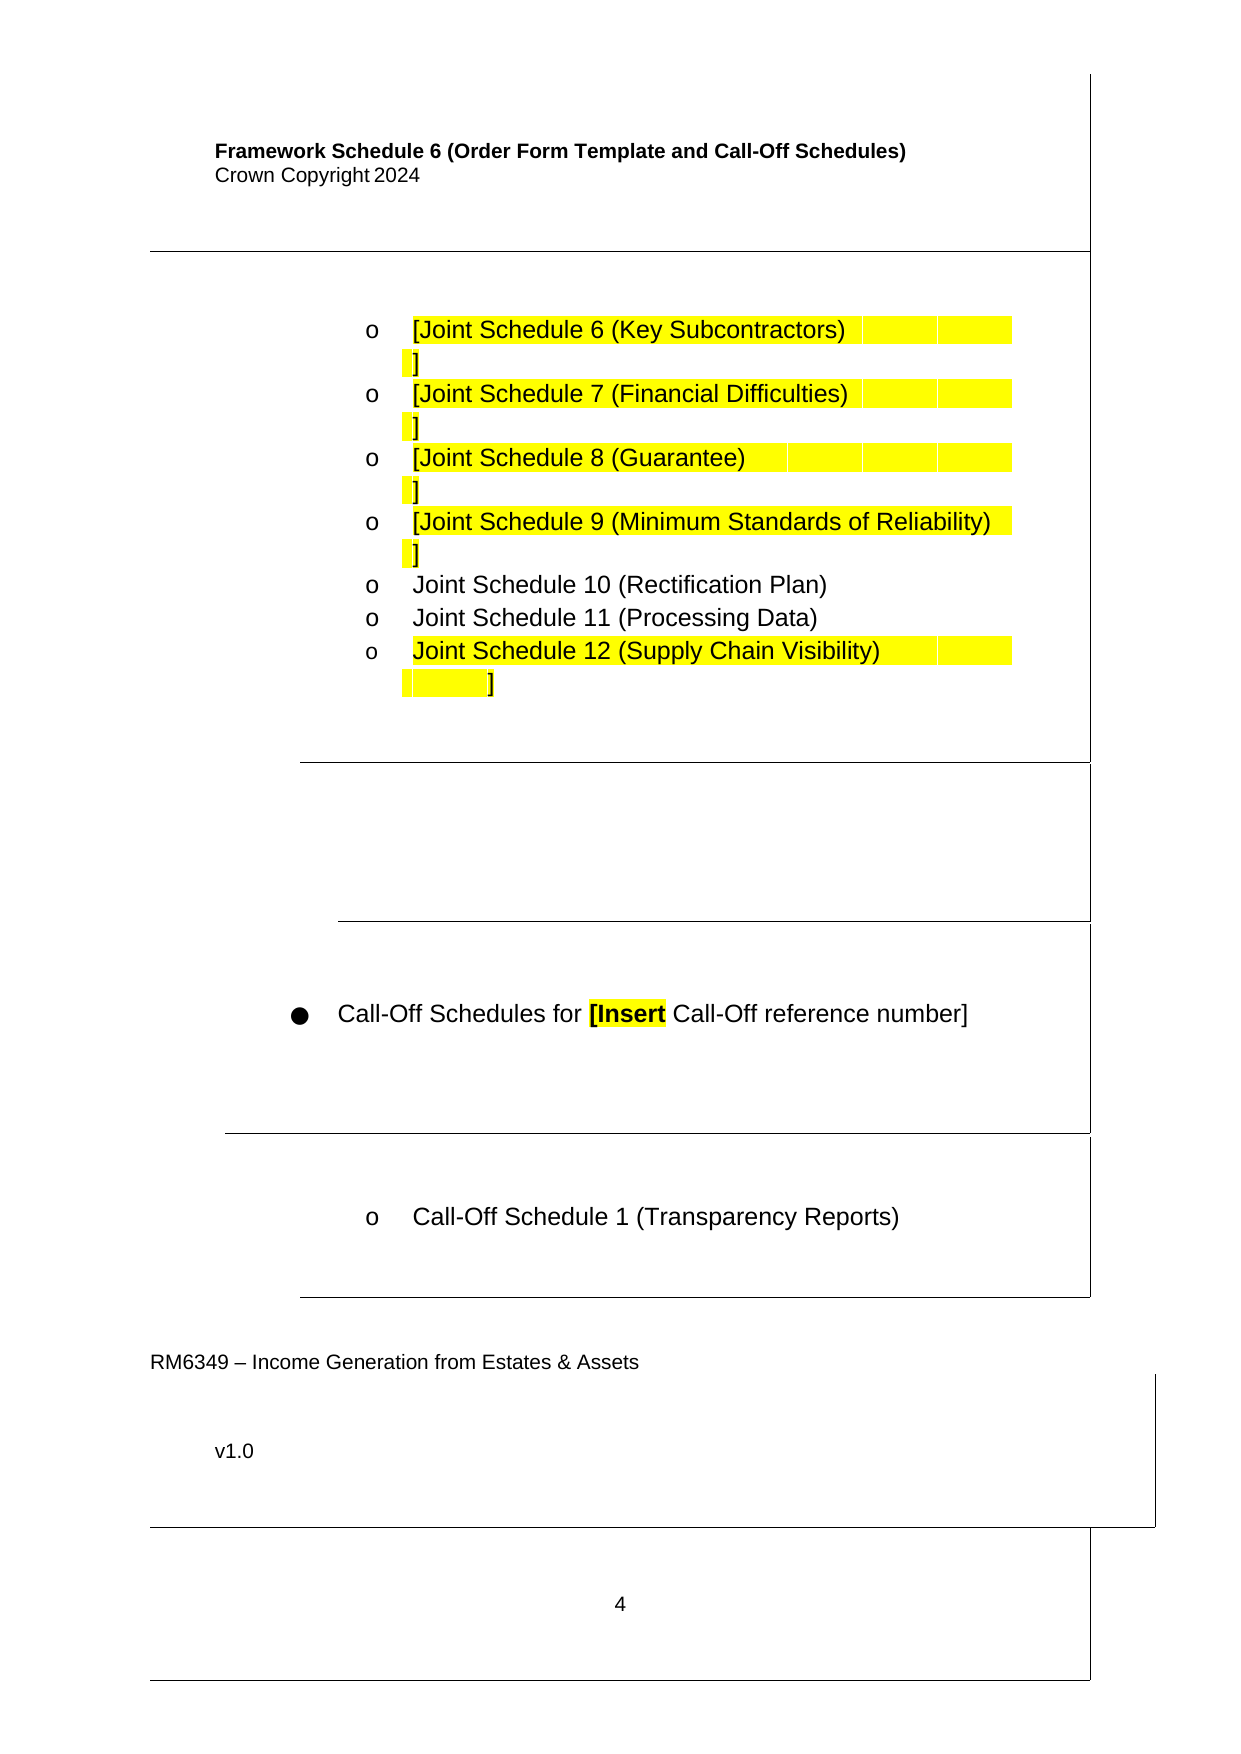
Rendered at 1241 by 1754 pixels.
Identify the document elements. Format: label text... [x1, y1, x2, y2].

list [Joint Schedule 6 (Key Subcontractors) ] [300, 251, 1090, 314]
list Call-Off Schedules for [Insert Call-Off reference number] [225, 924, 1090, 1133]
list [Joint Schedule 8 (Guarantee) ] [300, 378, 1090, 442]
list Call-Off Schedule 1 (Transparency Reports) [300, 1137, 1090, 1297]
list Joint Schedule 12 (Supply Chain Visibility) ] [300, 572, 1090, 762]
list Joint Schedule 11 (Processing Data) [300, 538, 1090, 572]
list Joint Schedule 10 (Rectification Plan) [300, 506, 1090, 538]
list [Joint Schedule 7 (Financial Difficulties) ] [300, 314, 1090, 378]
list [Joint Schedule 9 (Minimum Standards of Reliability) ] [300, 442, 1090, 506]
